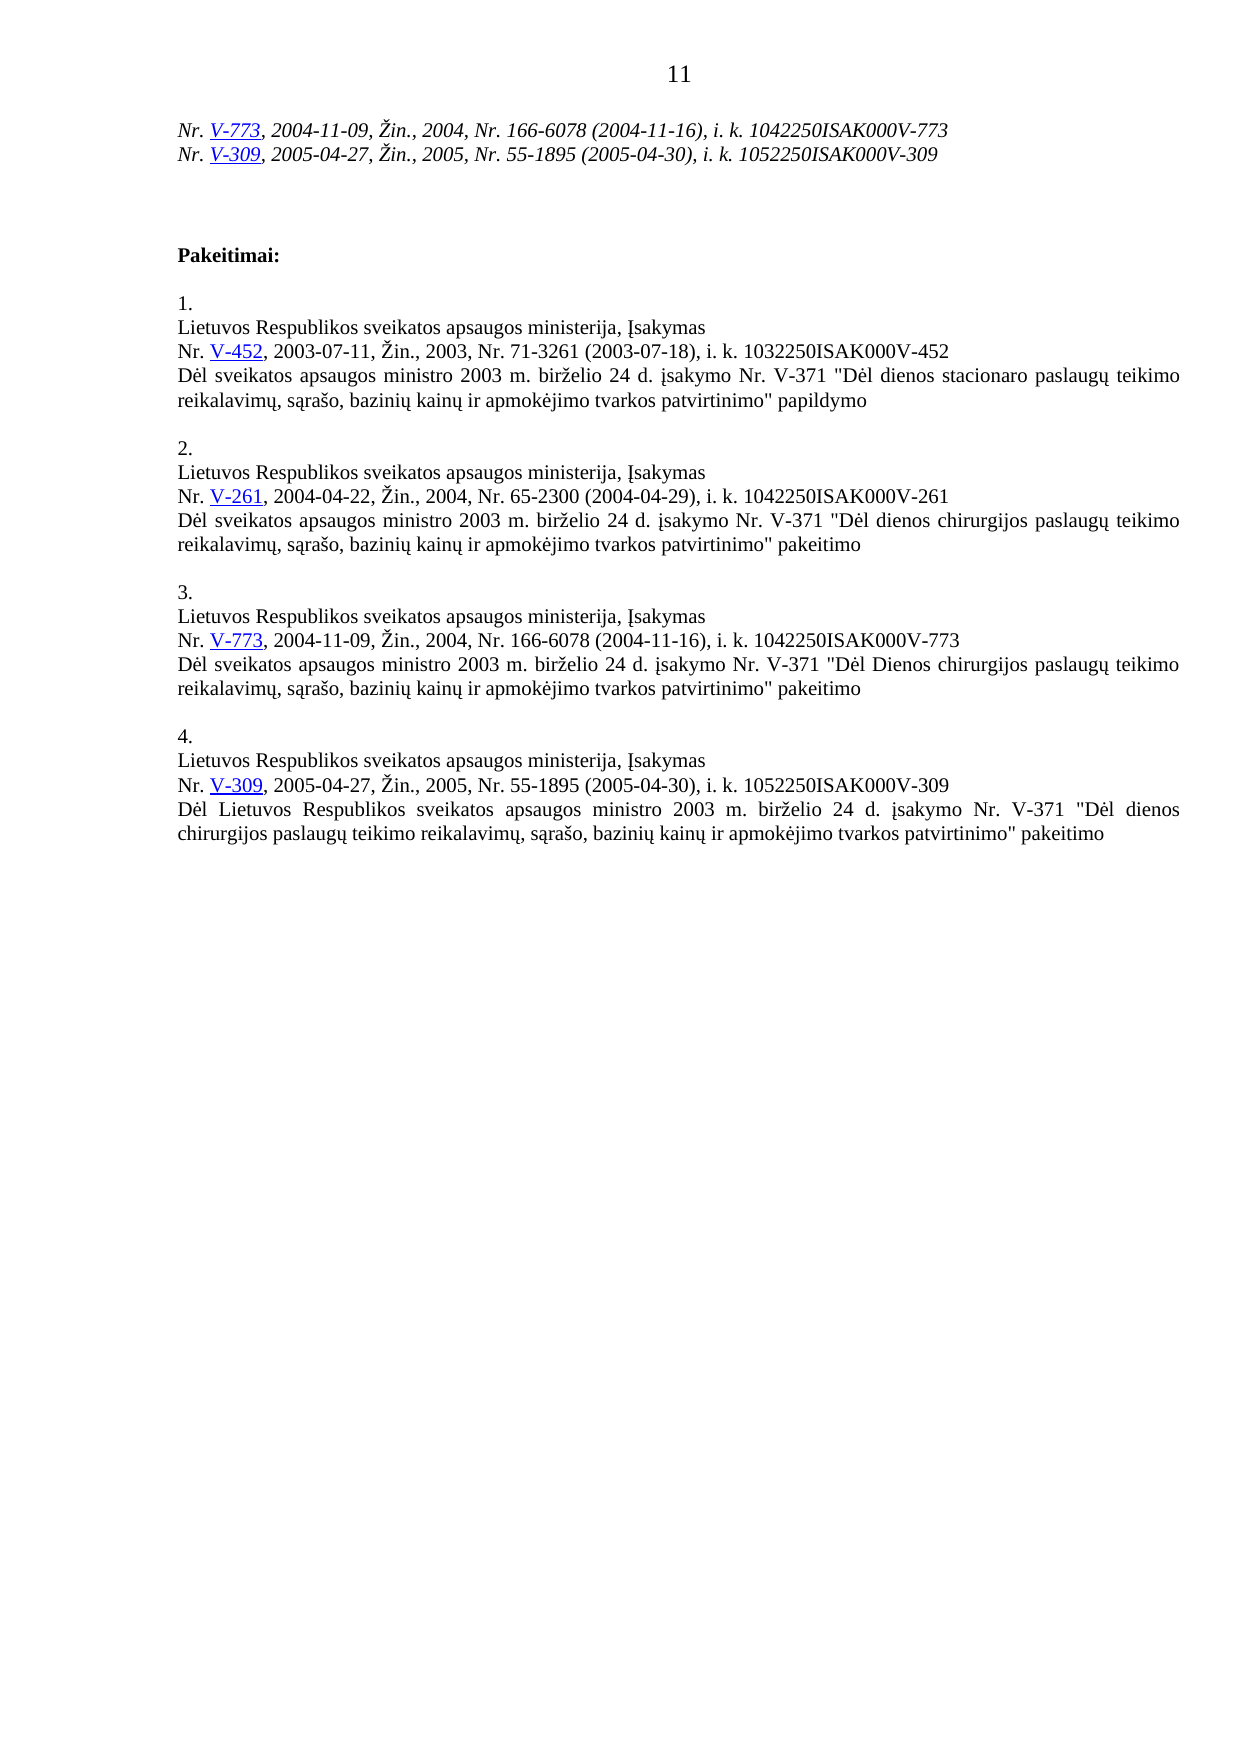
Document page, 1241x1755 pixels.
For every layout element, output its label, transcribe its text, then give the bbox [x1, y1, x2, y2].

text Nr. V-773, 2004-11-09, Žin., 2004, Nr. 166-6078 (2004-11-16), i. k. 1042250ISAK000V-773 [177, 118, 1181, 142]
text Pakeitimai: [177, 243, 1181, 267]
text Lietuvos Respublikos sveikatos apsaugos ministerija, Įsakymas [177, 315, 1181, 339]
text Nr. V-261, 2004-04-22, Žin., 2004, Nr. 65-2300 (2004-04-29), i. k. 1042250ISAK000V-261 [177, 484, 1181, 508]
text Nr. V-309, 2005-04-27, Žin., 2005, Nr. 55-1895 (2005-04-30), i. k. 1052250ISAK000V-309 [177, 772, 1181, 797]
text Nr. V-309, 2005-04-27, Žin., 2005, Nr. 55-1895 (2005-04-30), i. k. 1052250ISAK000V-309 [177, 142, 1181, 166]
text Nr. V-452, 2003-07-11, Žin., 2003, Nr. 71-3261 (2003-07-18), i. k. 1032250ISAK000V-452 [177, 339, 1181, 363]
text Lietuvos Respublikos sveikatos apsaugos ministerija, Įsakymas [177, 604, 1181, 628]
text 4. [177, 724, 1181, 748]
text Dėl Lietuvos Respublikos sveikatos apsaugos ministro 2003 m. birželio 24 d. įsakymo Nr. V-371 "Dėl dienos chirurgijos paslaugų teikimo reikalavimų, sąrašo, bazinių kainų ir apmokėjimo tvarkos patvirtinimo" pakeitimo [177, 797, 1181, 845]
text Lietuvos Respublikos sveikatos apsaugos ministerija, Įsakymas [177, 748, 1181, 772]
text 3. [177, 580, 1181, 604]
text Dėl sveikatos apsaugos ministro 2003 m. birželio 24 d. įsakymo Nr. V-371 "Dėl dienos stacionaro paslaugų teikimo reikalavimų, sąrašo, bazinių kainų ir apmokėjimo tvarkos patvirtinimo" papildymo [177, 363, 1181, 412]
text Lietuvos Respublikos sveikatos apsaugos ministerija, Įsakymas [177, 460, 1181, 484]
text 1. [177, 291, 1181, 315]
text Dėl sveikatos apsaugos ministro 2003 m. birželio 24 d. įsakymo Nr. V-371 "Dėl dienos chirurgijos paslaugų teikimo reikalavimų, sąrašo, bazinių kainų ir apmokėjimo tvarkos patvirtinimo" pakeitimo [177, 508, 1181, 556]
text Nr. V-773, 2004-11-09, Žin., 2004, Nr. 166-6078 (2004-11-16), i. k. 1042250ISAK000V-773 [177, 628, 1181, 652]
text 2. [177, 436, 1181, 460]
text Dėl sveikatos apsaugos ministro 2003 m. birželio 24 d. įsakymo Nr. V-371 "Dėl Dienos chirurgijos paslaugų teikimo reikalavimų, sąrašo, bazinių kainų ir apmokėjimo tvarkos patvirtinimo" pakeitimo [177, 652, 1181, 700]
